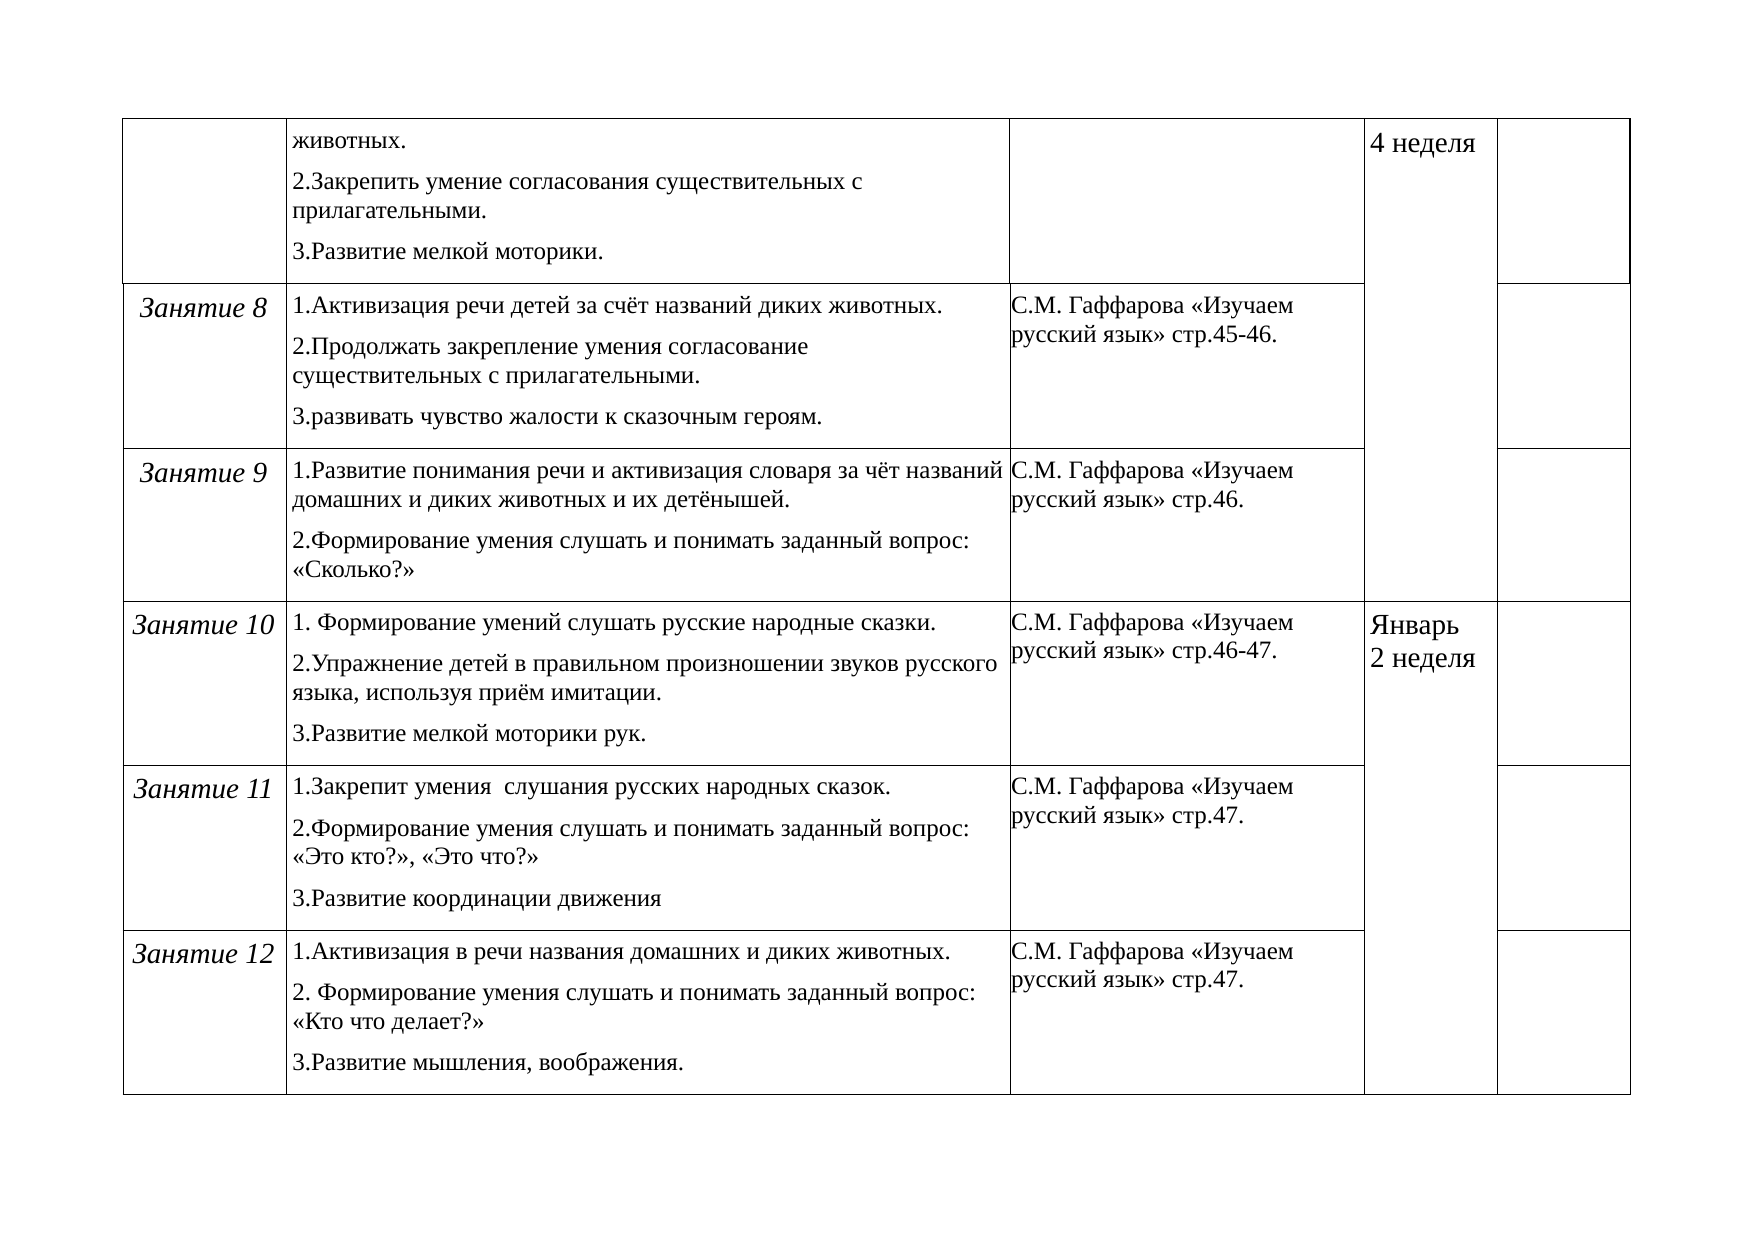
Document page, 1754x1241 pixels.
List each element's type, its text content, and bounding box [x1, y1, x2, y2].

table_cell [123, 119, 286, 283]
table_cell [1010, 119, 1364, 283]
table_cell [1498, 119, 1629, 283]
table_cell 1.Развитие понимания речи и активизация словаря за чёт названий домашних и диких животных и их детёнышей. 2.Формирование умения слушать и понимать заданный вопрос: «Сколько?» [287, 449, 1010, 601]
table_cell животных. 2.Закрепить умение согласования существительных с прилагательными. 3.Развитие мелкой моторики. [287, 119, 1009, 283]
table_cell Занятие 11 [124, 766, 286, 929]
table_cell 1.Активизация речи детей за счёт названий диких животных. 2.Продолжать закрепление умения согласование существительных с прилагательными. 3.развивать чувство жалости к сказочным героям. [287, 284, 1010, 448]
table_cell Январь 2 неделя [1365, 602, 1497, 1094]
table_cell Занятие 8 [124, 284, 286, 448]
table_cell [1498, 766, 1630, 929]
table_cell Занятие 12 [124, 931, 286, 1094]
table_cell [1498, 602, 1630, 765]
table_cell [1498, 449, 1630, 601]
table_cell 1. Формирование умений слушать русские народные сказки. 2.Упражнение детей в правильном произношении звуков русского языка, используя приём имитации. 3.Развитие мелкой моторики рук. [287, 602, 1010, 765]
table_cell С.М. Гаффарова «Изучаем русский язык» стр.47. [1011, 931, 1364, 1094]
table_cell 1.Активизация в речи названия домашних и диких животных. 2. Формирование умения слушать и понимать заданный вопрос: «Кто что делает?» 3.Развитие мышления, воображения. [287, 931, 1010, 1094]
table_cell С.М. Гаффарова «Изучаем русский язык» стр.46-47. [1011, 602, 1364, 765]
table_cell [1498, 931, 1630, 1094]
table_cell Занятие 10 [124, 602, 286, 765]
table_cell С.М. Гаффарова «Изучаем русский язык» стр.47. [1011, 766, 1364, 929]
table_cell С.М. Гаффарова «Изучаем русский язык» стр.45-46. [1011, 284, 1364, 448]
table_cell 1.Закрепит умения слушания русских народных сказок. 2.Формирование умения слушать и понимать заданный вопрос: «Это кто?», «Это что?» 3.Развитие координации движения [287, 766, 1010, 929]
table_cell [1498, 284, 1630, 448]
table_cell 4 неделя [1365, 119, 1497, 601]
table_cell С.М. Гаффарова «Изучаем русский язык» стр.46. [1011, 449, 1364, 601]
table_cell Занятие 9 [124, 449, 286, 601]
